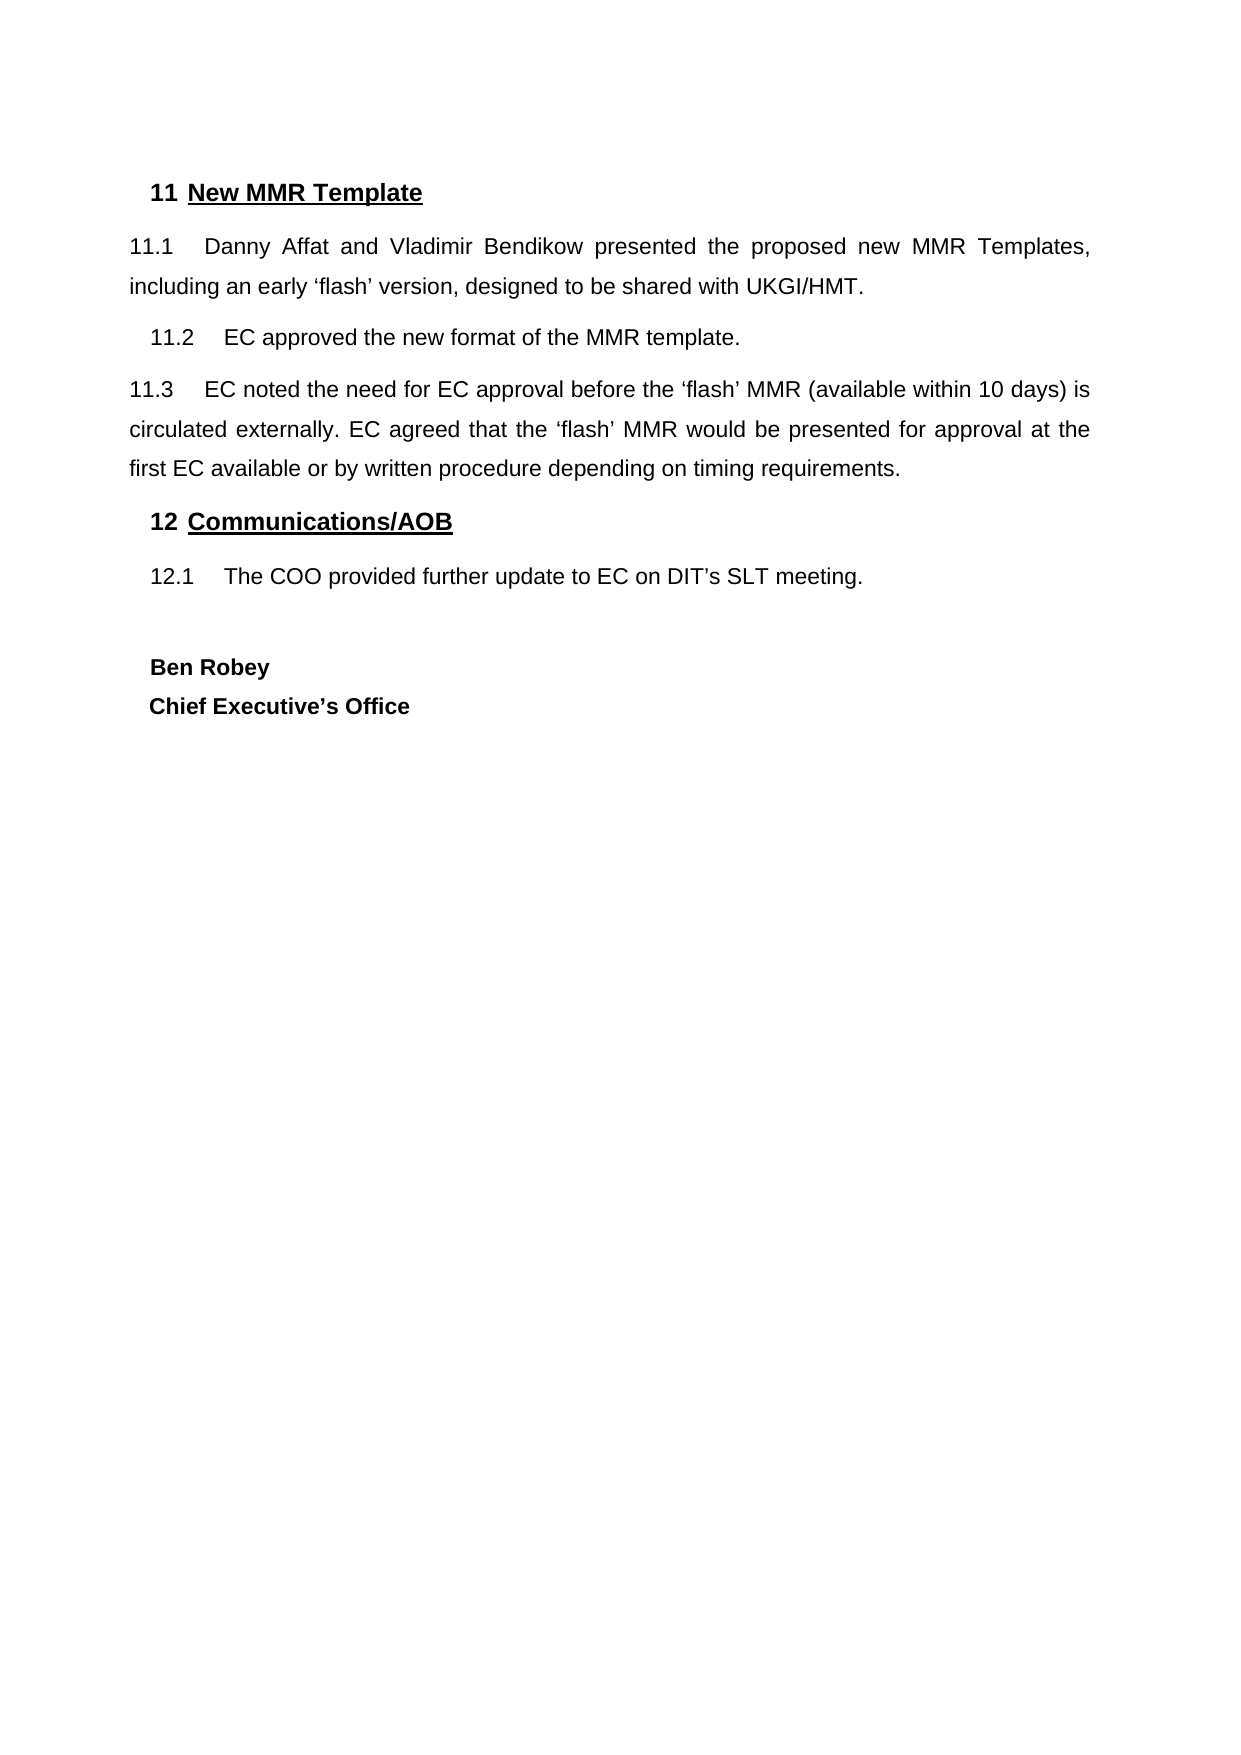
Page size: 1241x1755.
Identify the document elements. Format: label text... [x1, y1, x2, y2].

list EC noted the need for EC approval before the ‘flash’ MMR (available within 10 days) is circulated externally. EC agreed that the ‘flash’ MMR would be presented for approval at the first EC available or by written procedure depending on timing requirements. [129, 376, 1091, 482]
list Danny Affat and Vladimir Bendikow presented the proposed new MMR Templates, including an early ‘flash’ version, designed to be shared with UKGI/HMT. [129, 233, 1091, 299]
list The COO provided further update to EC on DIT’s SLT meeting. [150, 563, 1103, 589]
text Chief Executive’s Office [149, 693, 1103, 719]
list EC approved the new format of the MMR template. [150, 324, 1103, 351]
subtitle Communications/AOB [150, 507, 1103, 536]
subtitle New MMR Template [150, 178, 1103, 207]
subtitle Ben Robey [150, 654, 1103, 680]
